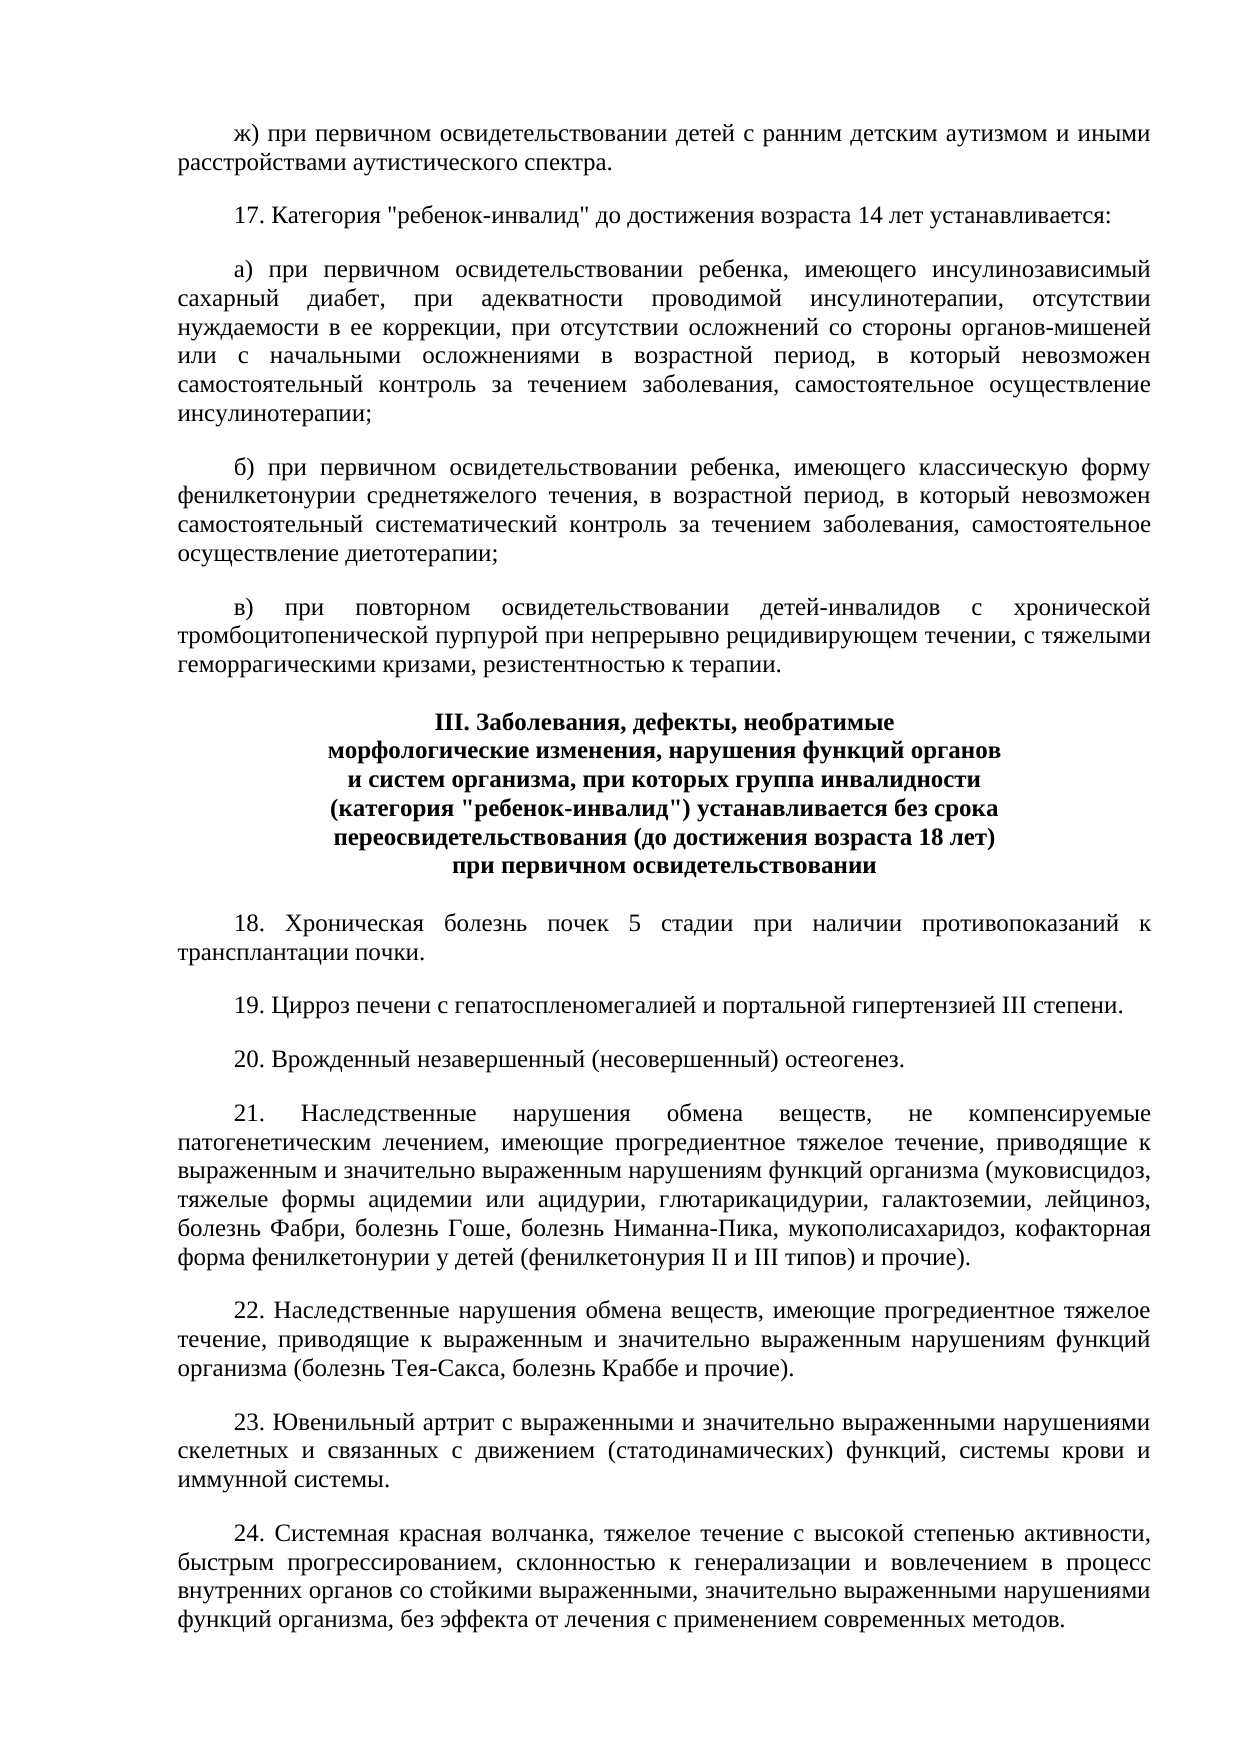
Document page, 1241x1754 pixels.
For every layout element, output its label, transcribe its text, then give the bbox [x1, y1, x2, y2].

text 24. Системная красная волчанка, тяжелое течение с высокой степенью активности, быстрым прогрессированием, склонностью к генерализации и вовлечением в процесс внутренних органов со стойкими выраженными, значительно выраженными нарушениями функций организма, без эффекта от лечения с применением современных методов. [177, 1518, 1152, 1633]
text 20. Врожденный незавершенный (несовершенный) остеогенез. [177, 1044, 1152, 1073]
text 21. Наследственные нарушения обмена веществ, не компенсируемые патогенетическим лечением, имеющие прогредиентное тяжелое течение, приводящие к выраженным и значительно выраженным нарушениям функций организма (муковисцидоз, тяжелые формы ацидемии или ацидурии, глютарикацидурии, галактоземии, лейциноз, болезнь Фабри, болезнь Гоше, болезнь Ниманна-Пика, мукополисахаридоз, кофакторная форма фенилкетонурии у детей (фенилкетонурия II и III типов) и прочие). [177, 1098, 1152, 1271]
text ж) при первичном освидетельствовании детей с ранним детским аутизмом и иными расстройствами аутистического спектра. [177, 118, 1152, 176]
title и систем организма, при которых группа инвалидности [177, 764, 1152, 793]
text 18. Хроническая болезнь почек 5 стадии при наличии противопоказаний к трансплантации почки. [177, 908, 1152, 966]
text б) при первичном освидетельствовании ребенка, имеющего классическую форму фенилкетонурии среднетяжелого течения, в возрастной период, в который невозможен самостоятельный систематический контроль за течением заболевания, самостоятельное осуществление диетотерапии; [177, 452, 1152, 567]
text 17. Категория "ребенок-инвалид" до достижения возраста 14 лет устанавливается: [177, 201, 1152, 229]
text а) при первичном освидетельствовании ребенка, имеющего инсулинозависимый сахарный диабет, при адекватности проводимой инсулинотерапии, отсутствии нуждаемости в ее коррекции, при отсутствии осложнений со стороны органов-мишеней или с начальными осложнениями в возрастной период, в который невозможен самостоятельный контроль за течением заболевания, самостоятельное осуществление инсулинотерапии; [177, 254, 1152, 427]
title при первичном освидетельствовании [177, 851, 1152, 879]
text в) при повторном освидетельствовании детей-инвалидов с хронической тромбоцитопенической пурпурой при непрерывно рецидивирующем течении, с тяжелыми геморрагическими кризами, резистентностью к терапии. [177, 592, 1152, 678]
title III. Заболевания, дефекты, необратимые [177, 707, 1152, 736]
text 22. Наследственные нарушения обмена веществ, имеющие прогредиентное тяжелое течение, приводящие к выраженным и значительно выраженным нарушениям функций организма (болезнь Тея-Сакса, болезнь Краббе и прочие). [177, 1296, 1152, 1382]
text 19. Цирроз печени с гепатоспленомегалией и портальной гипертензией III степени. [177, 991, 1152, 1019]
title переосвидетельствования (до достижения возраста 18 лет) [177, 822, 1152, 851]
text 23. Ювенильный артрит с выраженными и значительно выраженными нарушениями скелетных и связанных с движением (статодинамических) функций, системы крови и иммунной системы. [177, 1407, 1152, 1493]
title морфологические изменения, нарушения функций органов [177, 736, 1152, 764]
title (категория "ребенок-инвалид") устанавливается без срока [177, 793, 1152, 822]
